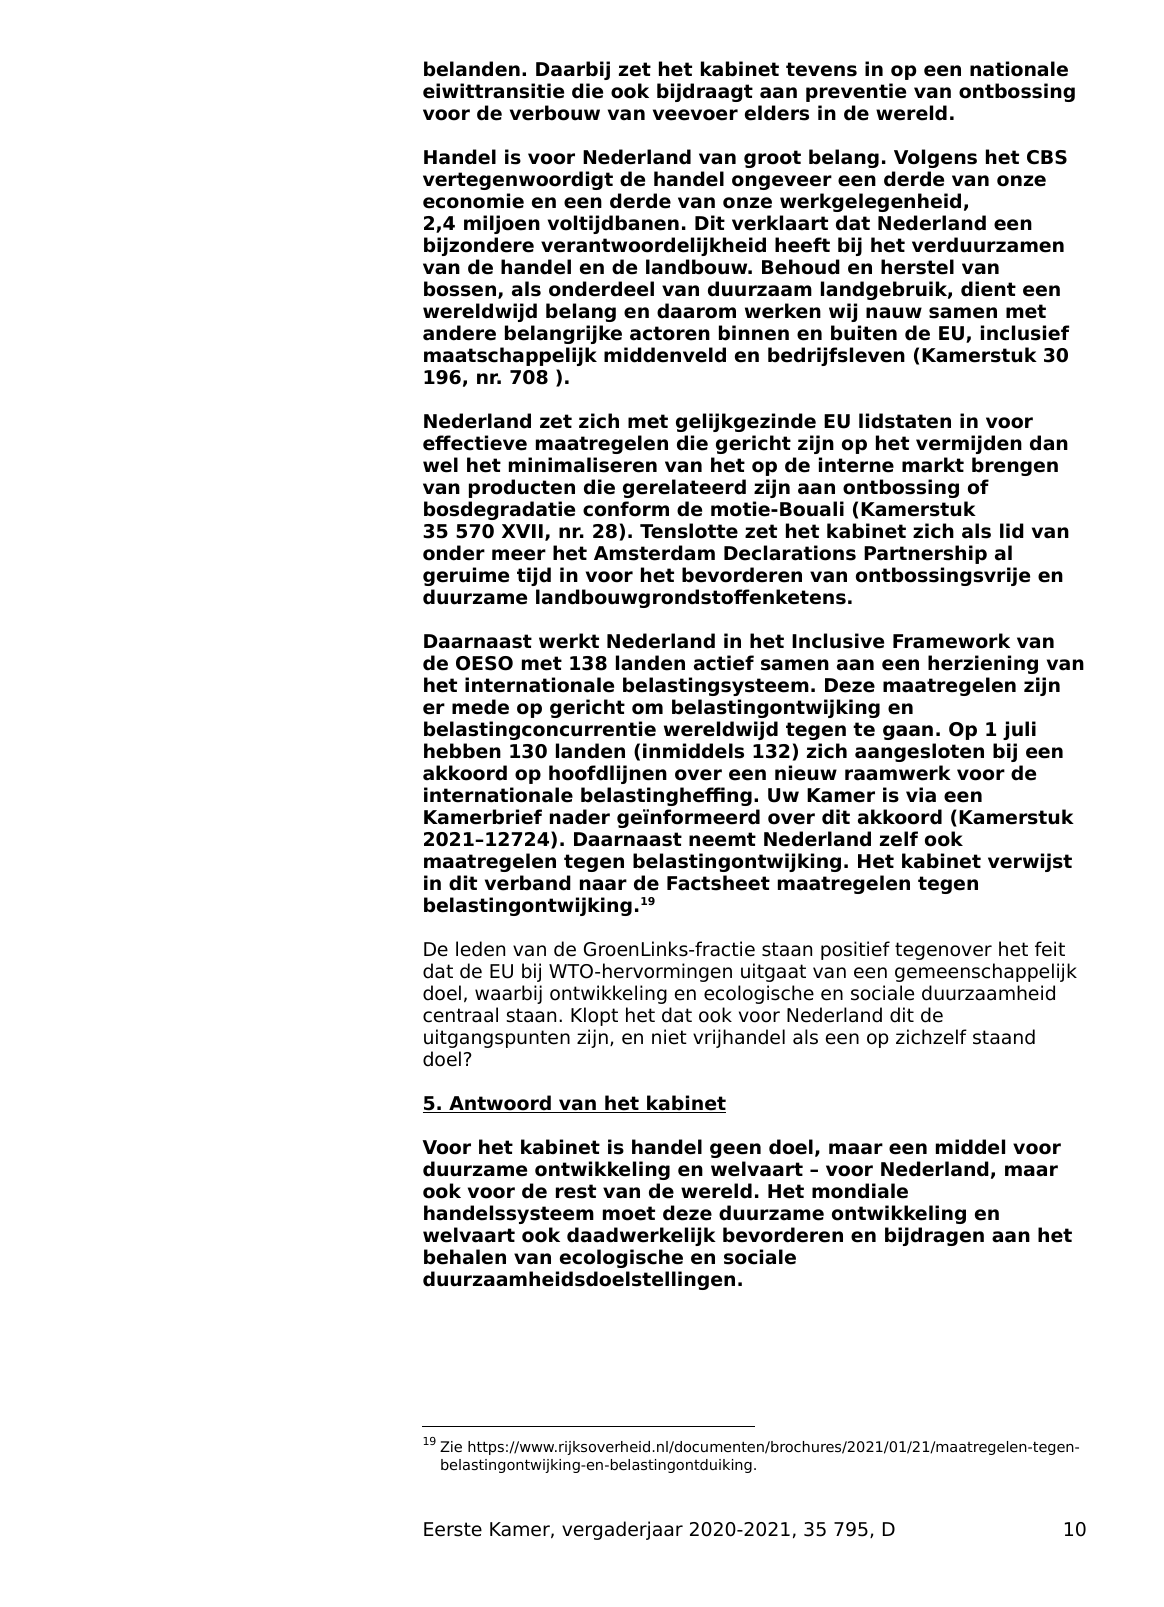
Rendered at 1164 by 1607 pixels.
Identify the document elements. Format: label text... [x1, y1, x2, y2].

text Zie https://www.rijksoverheid.nl/documenten/brochures/2021/01/21/maatregelen-tegen-belastingontwijking-en-belastingontduiking. [422, 1435, 1087, 1474]
text Handel is voor Nederland van groot belang. Volgens het CBS vertegenwoordigt de handel ongeveer een derde van onze economie en een derde van onze werkgelegenheid, 2,4 miljoen voltijdbanen. Dit verklaart dat Nederland een bijzondere verantwoordelijkheid heeft bij het verduurzamen van de handel en de landbouw. Behoud en herstel van bossen, als onderdeel van duurzaam landgebruik, dient een wereldwijd belang en daarom werken wij nauw samen met andere belangrijke actoren binnen en buiten de EU, inclusief maatschappelijk middenveld en bedrijfsleven (Kamerstuk 30 196, nr. 708 ). [422, 147, 1087, 389]
text belanden. Daarbij zet het kabinet tevens in op een nationale eiwittransitie die ook bijdraagt aan preventie van ontbossing voor de verbouw van veevoer elders in de wereld. [422, 59, 1087, 125]
subtitle 5. Antwoord van het kabinet [422, 1093, 1087, 1115]
text De leden van de GroenLinks-fractie staan positief tegenover het feit dat de EU bij WTO-hervormingen uitgaat van een gemeenschappelijk doel, waarbij ontwikkeling en ecologische en sociale duurzaamheid centraal staan. Klopt het dat ook voor Nederland dit de uitgangspunten zijn, en niet vrijhandel als een op zichzelf staand doel? [422, 939, 1087, 1071]
text Voor het kabinet is handel geen doel, maar een middel voor duurzame ontwikkeling en welvaart – voor Nederland, maar ook voor de rest van de wereld. Het mondiale handelssysteem moet deze duurzame ontwikkeling en welvaart ook daadwerkelijk bevorderen en bijdragen aan het behalen van ecologische en sociale duurzaamheidsdoelstellingen. [422, 1137, 1087, 1291]
text Daarnaast werkt Nederland in het Inclusive Framework van de OESO met 138 landen actief samen aan een herziening van het internationale belastingsysteem. Deze maatregelen zijn er mede op gericht om belastingontwijking en belastingconcurrentie wereldwijd tegen te gaan. Op 1 juli hebben 130 landen (inmiddels 132) zich aangesloten bij een akkoord op hoofdlijnen over een nieuw raamwerk voor de internationale belastingheffing. Uw Kamer is via een Kamerbrief nader geïnformeerd over dit akkoord (Kamerstuk 2021–12724). Daarnaast neemt Nederland zelf ook maatregelen tegen belastingontwijking. Het kabinet verwijst in dit verband naar de Factsheet maatregelen tegen belastingontwijking. [422, 631, 1087, 917]
text Nederland zet zich met gelijkgezinde EU lidstaten in voor effectieve maatregelen die gericht zijn op het vermijden dan wel het minimaliseren van het op de interne markt brengen van producten die gerelateerd zijn aan ontbossing of bosdegradatie conform de motie-Bouali (Kamerstuk 35 570 XVII, nr. 28). Tenslotte zet het kabinet zich als lid van onder meer het Amsterdam Declarations Partnership al geruime tijd in voor het bevorderen van ontbossingsvrije en duurzame landbouwgrondstoffenketens. [422, 411, 1087, 609]
